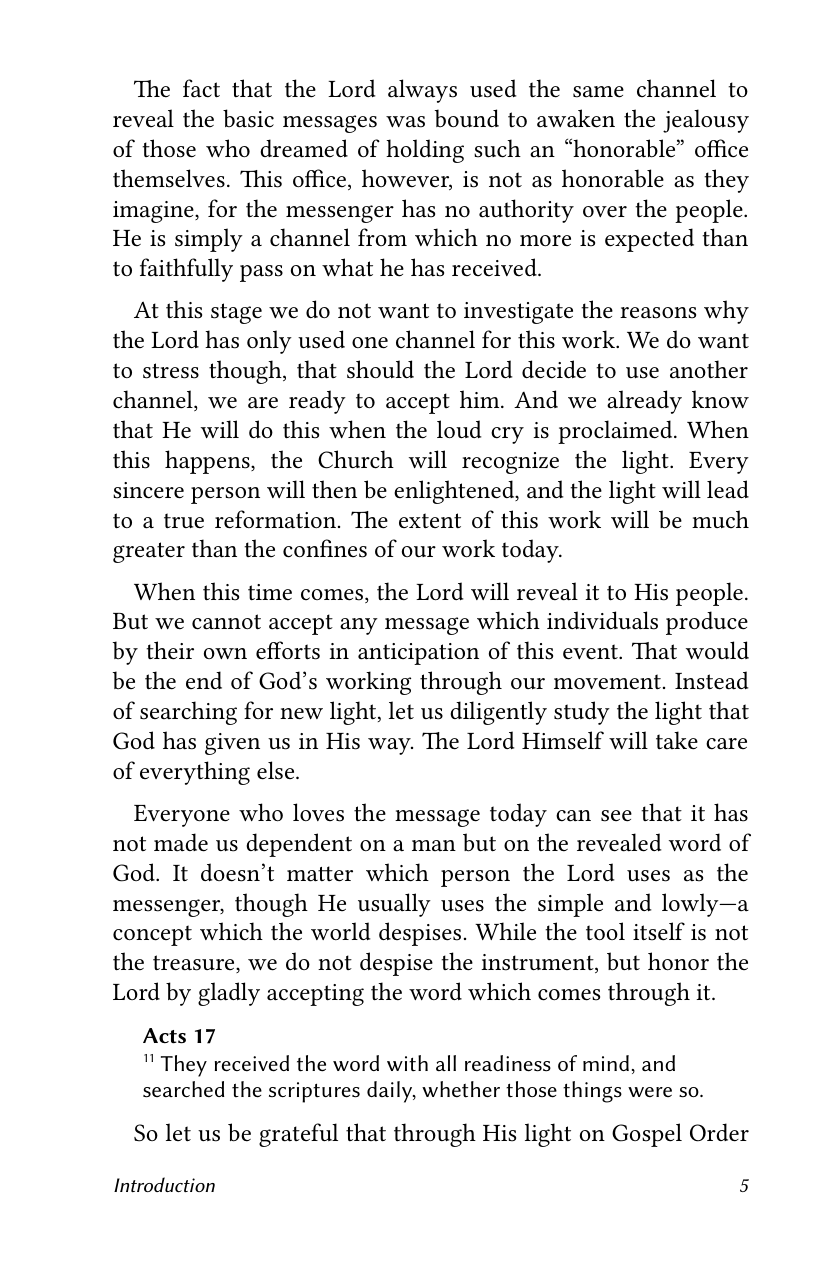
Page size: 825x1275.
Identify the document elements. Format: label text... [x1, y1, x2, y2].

text Acts 17 [142, 1023, 750, 1049]
text At this stage we do not want to investigate the reasons why the Lord has only used one channel for this work. We do want to stress though, that should the Lord decide to use another channel, we are ready to accept him. And we already know that He will do this when the loud cry is proclaimed. When this happens, the Church will recognize the light. Every sincere person will then be enlightened, and the light will lead to a true reformation. The extent of this work will be much greater than the confines of our work today. [112, 296, 750, 564]
text Everyone who loves the message today can see that it has not made us dependent on a man but on the revealed word of God. It doesn’t matter which person the Lord uses as the messenger, though He usually uses the simple and lowly—a concept which the world despises. While the tool itself is not the treasure, we do not despise the instrument, but honor the Lord by gladly accepting the word which comes through it. [112, 799, 750, 1007]
text So let us be grateful that through His light on Gospel Order [112, 1119, 750, 1148]
text The fact that the Lord always used the same channel to reveal the basic messages was bound to awaken the jealousy of those who dreamed of holding such an “honorable” office themselves. This office, however, is not as honorable as they imagine, for the messenger has no authority over the people. He is simply a channel from which no more is expected than to faithfully pass on what he has received. [112, 75, 750, 283]
text When this time comes, the Lord will reveal it to His people. But we cannot accept any message which individuals produce by their own efforts in anticipation of this event. That would be the end of God’s working through our movement. Instead of searching for new light, let us diligently study the light that God has given us in His way. The Lord Himself will take care of everything else. [112, 577, 750, 785]
text 11 They received the word with all readiness of mind, and searched the scriptures daily, whether those things were so. [142, 1051, 720, 1103]
